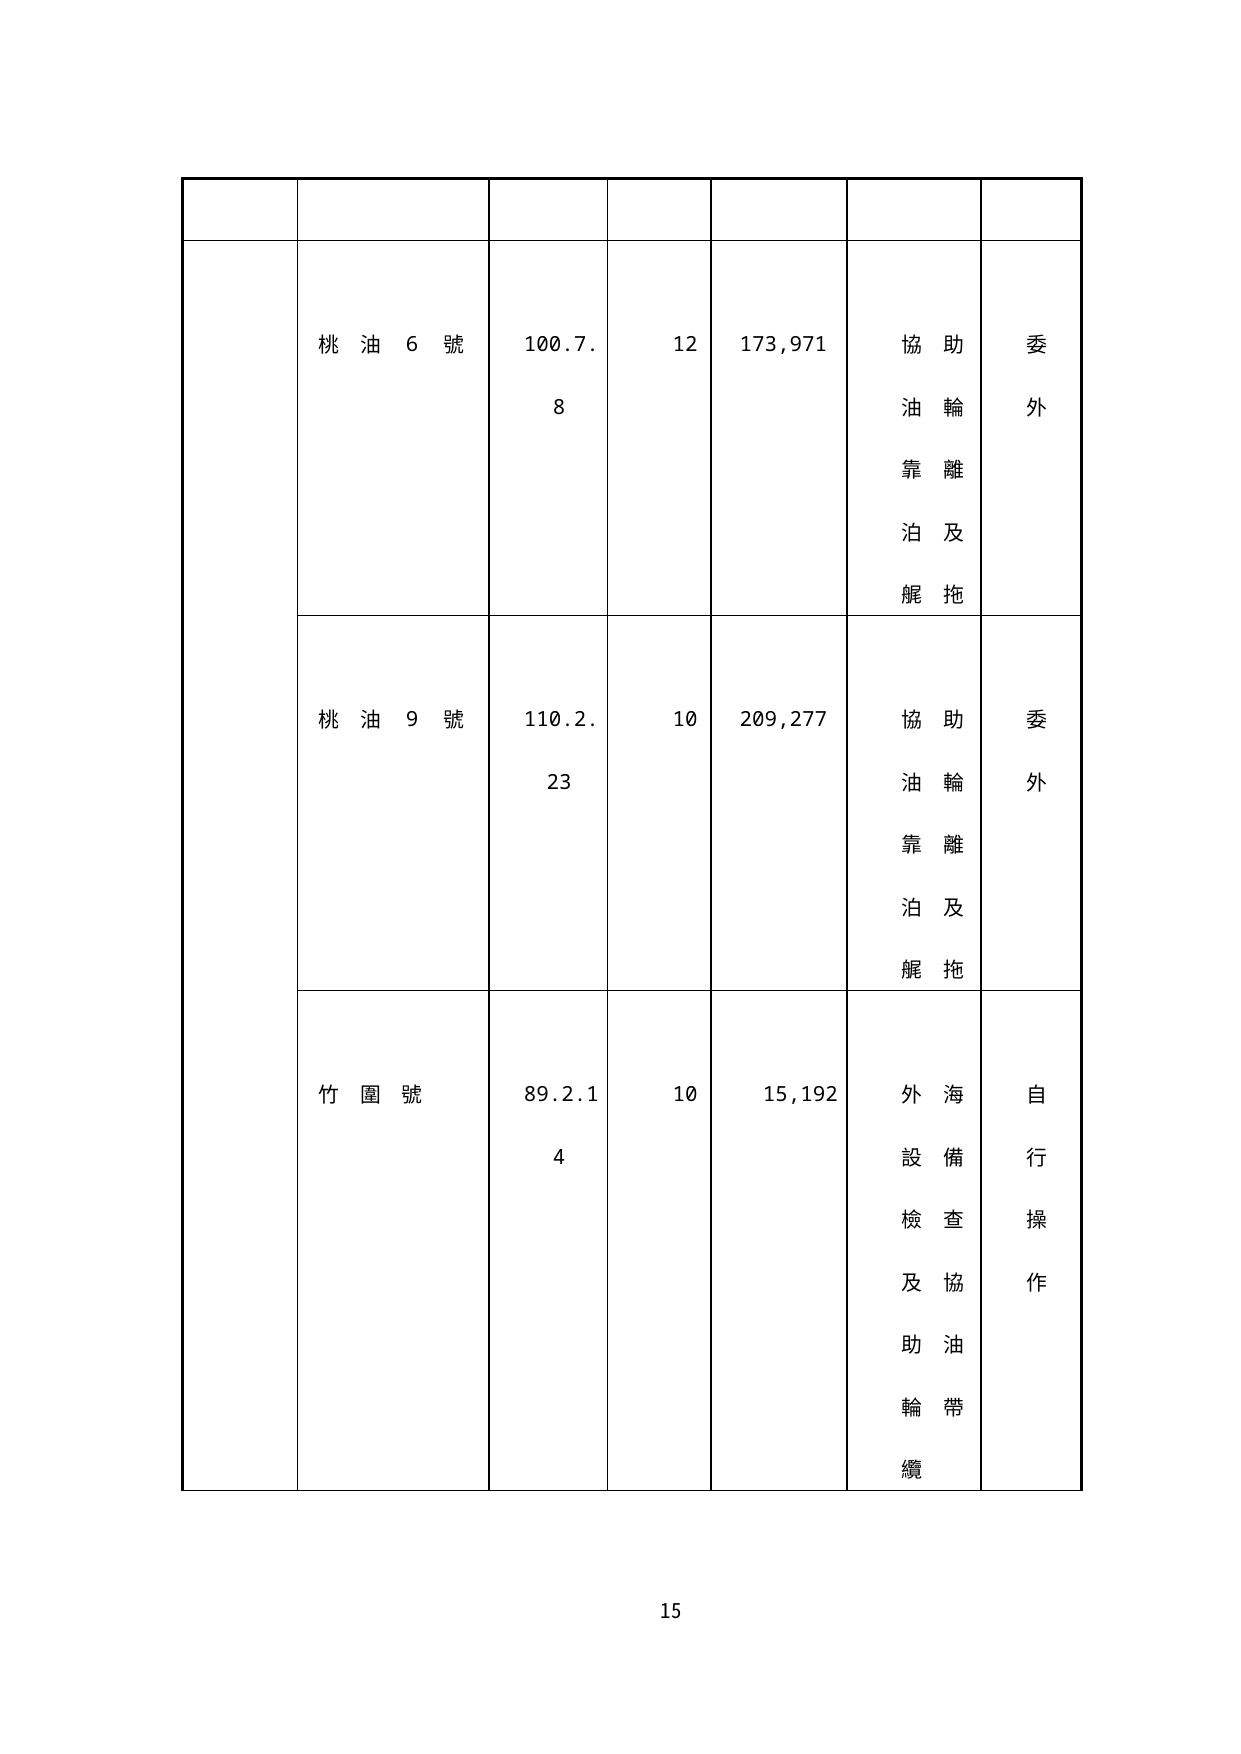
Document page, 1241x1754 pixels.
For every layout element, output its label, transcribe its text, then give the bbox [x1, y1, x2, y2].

table_cell 209,277 [712, 616, 846, 990]
table_header [712, 180, 846, 240]
table_cell 89.2.14 [490, 991, 607, 1490]
table_cell [184, 241, 297, 1490]
table_cell 15,192 [712, 991, 846, 1490]
table_cell 自行操作 [982, 991, 1080, 1490]
table_cell 12 [608, 241, 710, 615]
table_cell 外海設備檢查及協助油輪帶纜 [848, 991, 980, 1490]
table_cell 協助油輪靠離泊及艉拖 [848, 241, 980, 615]
table_cell 173,971 [712, 241, 846, 615]
table_cell 10 [608, 991, 710, 1490]
table_cell 桃油6號 [298, 241, 488, 615]
table_header [490, 180, 607, 240]
table_cell 桃油9號 [298, 616, 488, 990]
table_header [608, 180, 710, 240]
table_cell 竹圍號 [298, 991, 488, 1490]
table_header [982, 180, 1080, 240]
table_cell 100.7.8 [490, 241, 607, 615]
table_cell 協助油輪靠離泊及艉拖 [848, 616, 980, 990]
table_cell 10 [608, 616, 710, 990]
table_header [848, 180, 980, 240]
table_header [298, 180, 488, 240]
table_cell 委外 [982, 616, 1080, 990]
table_cell 110.2.23 [490, 616, 607, 990]
table_header [184, 180, 297, 240]
table_cell 委外 [982, 241, 1080, 615]
